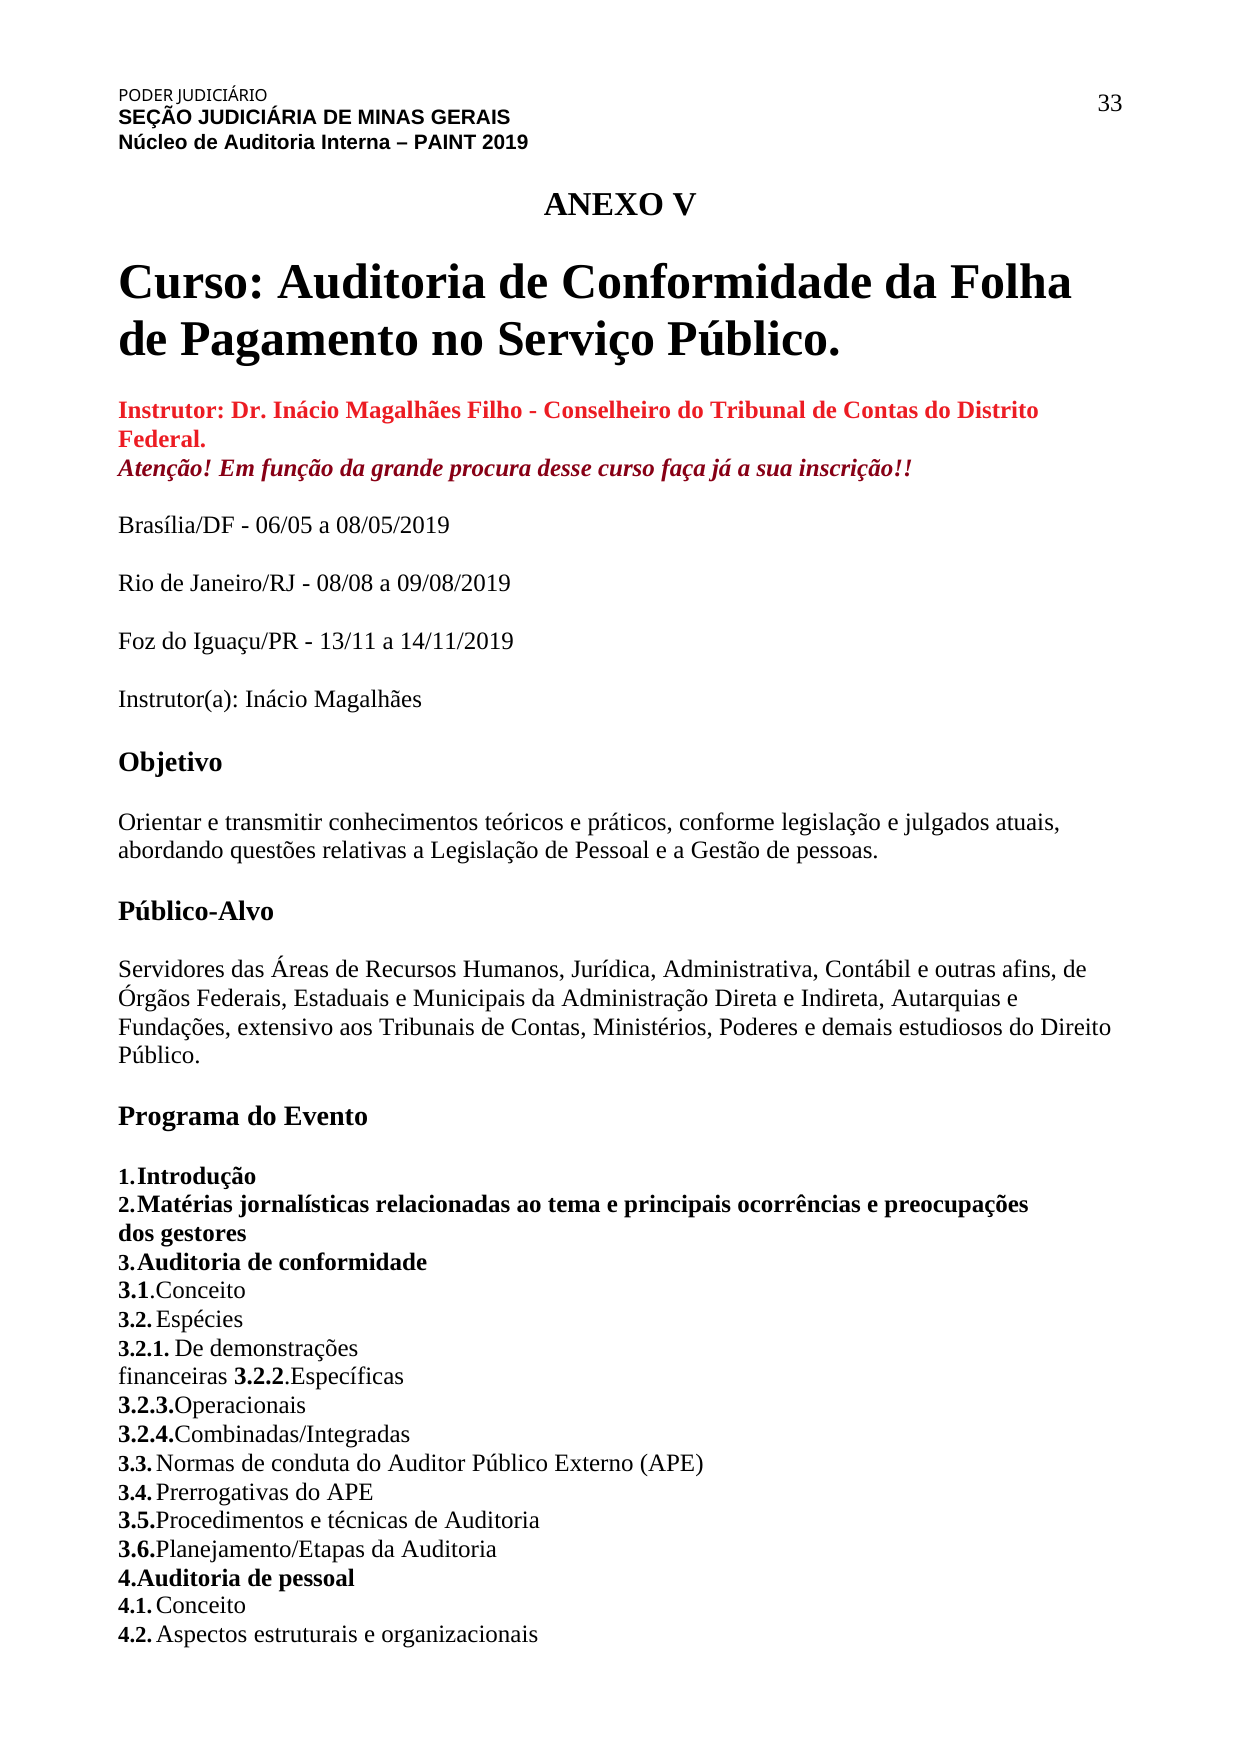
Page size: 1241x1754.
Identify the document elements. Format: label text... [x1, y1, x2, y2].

subtitle Instrutor: Dr. Inácio Magalhães Filho - Conselheiro do Tribunal de Contas do Distrito Federal. [118, 395, 1041, 453]
list Normas de conduta do Auditor Público Externo (APE) [118, 1448, 1136, 1477]
text Brasília/DF - 06/05 a 08/05/2019 [118, 511, 1136, 539]
list Prerrogativas do APE 3.5.Procedimentos e técnicas de Auditoria 3.6.Planejamento/Etapas da Auditoria 4.Auditoria de pessoal [118, 1477, 540, 1592]
text Servidores das Áreas de Recursos Humanos, Jurídica, Administrativa, Contábil e outras afins, de Órgãos Federais, Estaduais e Municipais da Administração Direta e Indireta, Autarquias e Fundações, extensivo aos Tribunais de Contas, Ministérios, Poderes e demais estudiosos do Direito Público. [118, 954, 1113, 1069]
text abordando questões relativas a Legislação de Pessoal e a Gestão de pessoas. [118, 835, 1136, 864]
list De demonstrações financeiras 3.2.2.Específicas 3.2.3.Operacionais 3.2.4.Combinadas/Integradas [118, 1333, 474, 1448]
list Auditoria de conformidade 3.1.Conceito [118, 1247, 428, 1304]
text ANEXO V [144, 184, 1096, 222]
text Rio de Janeiro/RJ - 08/08 a 09/08/2019 Foz do Iguaçu/PR - 13/11 a 14/11/2019 Instrutor(a): Inácio Magalhães Objetivo [118, 568, 515, 778]
list Conceito [118, 1592, 1136, 1619]
subtitle Programa do Evento [118, 1099, 1136, 1132]
list Aspectos estruturais e organizacionais [118, 1619, 1136, 1648]
subtitle Introdução [118, 1161, 1136, 1189]
list Matérias jornalísticas relacionadas ao tema e principais ocorrências e preocupações dos gestores [118, 1189, 1071, 1247]
text Atenção! Em função da grande procura desse curso faça já a sua inscrição!! [118, 453, 1136, 482]
text Orientar e transmitir conhecimentos teóricos e práticos, conforme legislação e julgados atuais, [118, 810, 1136, 835]
text Curso: Auditoria de Conformidade da Folha de Pagamento no Serviço Público. [118, 252, 1113, 367]
list Espécies [118, 1304, 1136, 1333]
text Público-Alvo [118, 893, 1136, 926]
